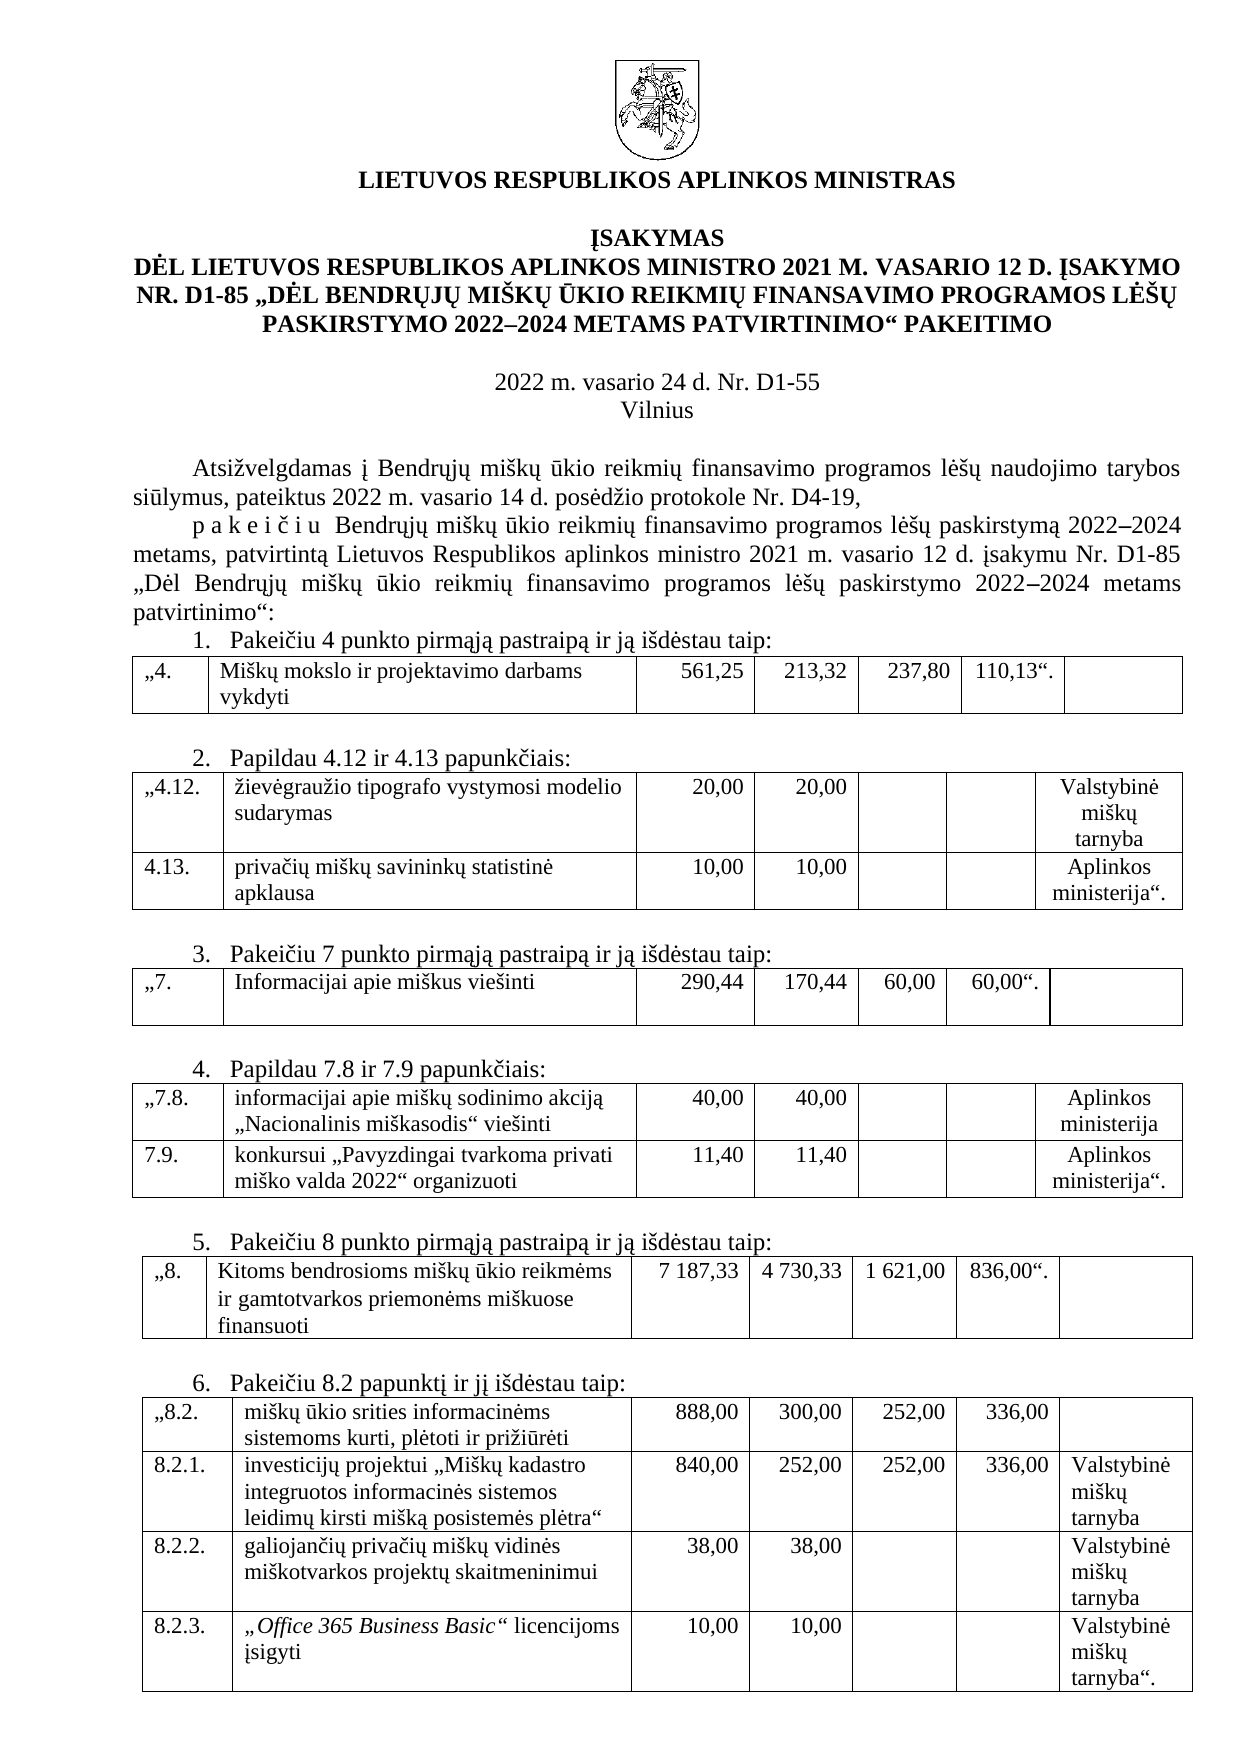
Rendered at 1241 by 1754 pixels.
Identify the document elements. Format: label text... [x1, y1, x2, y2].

table_header 336,00 [957, 1398, 1059, 1451]
table_cell investicijų projektui „Miškų kadastro integruotos informacinės sistemos leidimų kirsti mišką posistemės plėtra“ [233, 1452, 631, 1531]
table_header 300,00 [750, 1398, 852, 1451]
table_header [947, 1084, 1035, 1140]
table_cell 11,40 [755, 1141, 858, 1197]
text 3. Pakeičiu 7 punkto pirmąją pastraipą ir ją išdėstau taip: [192, 939, 1181, 967]
table_header „7.8. [133, 1084, 223, 1140]
table_header 561,25 [637, 657, 754, 713]
table_cell 38,00 [750, 1532, 852, 1611]
table_cell 10,00 [750, 1612, 852, 1691]
table_header informacijai apie miškų sodinimo akciją „Nacionalinis miškasodis“ viešinti [224, 1084, 636, 1140]
table_cell 252,00 [750, 1452, 852, 1531]
table_header 40,00 [637, 1084, 754, 1140]
table_header 110,13“. [962, 657, 1064, 713]
text DĖL Lietuvos Respublikos aplinkos ministro 2021 m. VASARIO 12 D. įsakymo NR. D1-85 „Dėl Bendrųjų miškų ūkio reikmių finansavimo programos lėšų paskirstymo 2022–2024 metams patvirtinimo“ PAKEITIMO [133, 252, 1181, 338]
table_header Informacijai apie miškus viešinti [224, 969, 636, 1024]
table_header Kitoms bendrosioms miškų ūkio reikmėms ir gamtotvarkos priemonėms miškuose finansuoti [207, 1257, 631, 1338]
table_header „8.2. [143, 1398, 232, 1451]
text pakeičiu Bendrųjų miškų ūkio reikmių finansavimo programos lėšų paskirstymą 2022–2024 metams, patvirtintą Lietuvos Respublikos aplinkos ministro 2021 m. vasario 12 d. įsakymu Nr. D1-85 „Dėl Bendrųjų miškų ūkio reikmių finansavimo programos lėšų paskirstymo 2022–2024 metams patvirtinimo“: [133, 510, 1181, 625]
table_header 213,32 [755, 657, 858, 713]
text LIETUVOS RESPUBLIKOS APLINKOS MINISTRAS [133, 165, 1181, 194]
table_cell privačių miškų savininkų statistinė apklausa [224, 853, 636, 909]
table_cell [957, 1532, 1059, 1611]
table_header 60,00 [859, 969, 946, 1024]
table_cell [947, 1141, 1035, 1197]
table_header 836,00“. [957, 1257, 1059, 1338]
table_header [947, 773, 1035, 852]
table_header [1065, 657, 1182, 713]
table_cell 11,40 [637, 1141, 754, 1197]
table_header 1 621,00 [853, 1257, 956, 1338]
table_header „8. [143, 1257, 206, 1338]
table_header [1060, 1257, 1192, 1338]
table_header 252,00 [853, 1398, 956, 1451]
table_cell [859, 1141, 946, 1197]
table_cell Valstybinė miškų tarnyba [1060, 1452, 1192, 1531]
text 4. Papildau 7.8 ir 7.9 papunkčiais: [192, 1054, 1181, 1083]
table_header 888,00 [632, 1398, 749, 1451]
table_cell Aplinkos ministerija“. [1036, 853, 1182, 909]
table_cell konkursui „Pavyzdingai tvarkoma privati miško valda 2022“ organizuoti [224, 1141, 636, 1197]
table_header 40,00 [755, 1084, 858, 1140]
table_header [1060, 1398, 1192, 1451]
table_cell [859, 853, 946, 909]
text 2. Papildau 4.12 ir 4.13 papunkčiais: [192, 743, 1181, 772]
table_cell Valstybinė miškų tarnyba [1060, 1532, 1192, 1611]
table_cell 10,00 [755, 853, 858, 909]
table_header [859, 773, 946, 852]
text Vilnius [133, 395, 1181, 453]
table_cell 8.2.2. [143, 1532, 232, 1611]
table_header Aplinkos ministerija [1036, 1084, 1182, 1140]
table_header [859, 1084, 946, 1140]
table_cell 38,00 [632, 1532, 749, 1611]
table_header 20,00 [637, 773, 754, 852]
table_cell 336,00 [957, 1452, 1059, 1531]
table_header Valstybinė miškų tarnyba [1036, 773, 1182, 852]
table_header 4 730,33 [750, 1257, 852, 1338]
table_header „7. [133, 969, 223, 1024]
table_header „4.12. [133, 773, 223, 852]
table_cell [957, 1612, 1059, 1691]
table_cell 10,00 [637, 853, 754, 909]
table_cell „Office 365 Business Basic“ licencijoms įsigyti [233, 1612, 631, 1691]
table_cell 8.2.3. [143, 1612, 232, 1691]
table_header žievėgraužio tipografo vystymosi modelio sudarymas [224, 773, 636, 852]
table_header 237,80 [859, 657, 961, 713]
table_cell Valstybinė miškų tarnyba“. [1060, 1612, 1192, 1691]
text įsakymas [133, 223, 1181, 252]
table_header 170,44 [755, 969, 858, 1024]
table_cell 10,00 [632, 1612, 749, 1691]
table_cell 8.2.1. [143, 1452, 232, 1531]
text Atsižvelgdamas į Bendrųjų miškų ūkio reikmių finansavimo programos lėšų naudojimo tarybos siūlymus, pateiktus 2022 m. vasario 14 d. posėdžio protokole Nr. D4-19, [133, 453, 1181, 510]
table_cell Aplinkos ministerija“. [1036, 1141, 1182, 1197]
table_cell [853, 1532, 956, 1611]
table_cell 7.9. [133, 1141, 223, 1197]
text 6. Pakeičiu 8.2 papunktį ir jį išdėstau taip: [192, 1368, 1181, 1397]
text 2022 m. vasario 24 d. Nr. D1-55 [133, 367, 1181, 395]
table_header [1051, 969, 1182, 1024]
table_header miškų ūkio srities informacinėms sistemoms kurti, plėtoti ir prižiūrėti [233, 1398, 631, 1451]
table_header 7 187,33 [632, 1257, 749, 1338]
table_header 290,44 [637, 969, 754, 1024]
text 1. Pakeičiu 4 punkto pirmąją pastraipą ir ją išdėstau taip: [192, 625, 1181, 654]
table_header Miškų mokslo ir projektavimo darbams vykdyti [209, 657, 636, 713]
table_cell galiojančių privačių miškų vidinės miškotvarkos projektų skaitmeninimui [233, 1532, 631, 1611]
table_header 20,00 [755, 773, 858, 852]
table_cell [853, 1612, 956, 1691]
text 5. Pakeičiu 8 punkto pirmąją pastraipą ir ją išdėstau taip: [192, 1227, 1181, 1256]
table_cell [947, 853, 1035, 909]
table_cell 252,00 [853, 1452, 956, 1531]
table_header 60,00“. [947, 969, 1049, 1024]
table_header „4. [133, 657, 208, 713]
table_cell 840,00 [632, 1452, 749, 1531]
table_cell 4.13. [133, 853, 223, 909]
